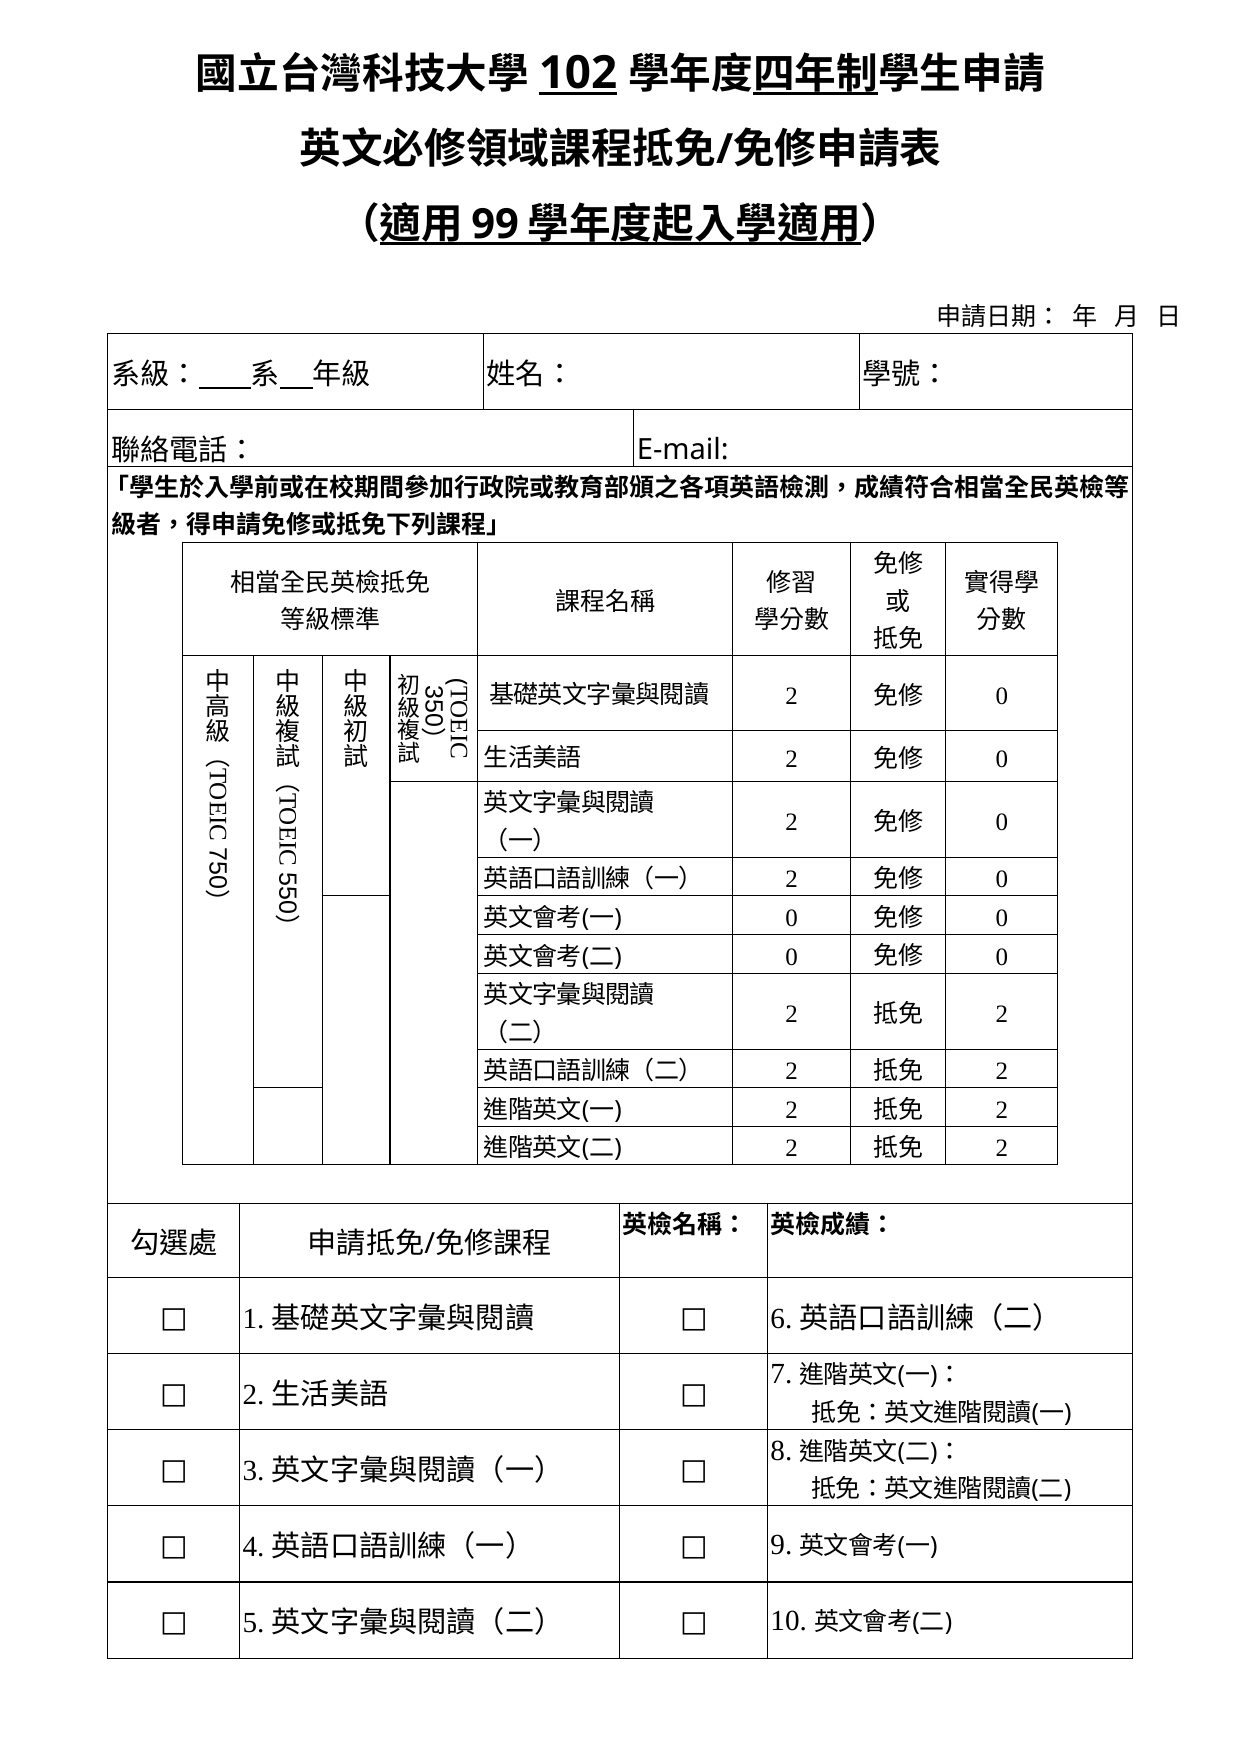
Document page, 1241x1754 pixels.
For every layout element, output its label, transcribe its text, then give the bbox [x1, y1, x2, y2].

table_cell 免修 [851, 935, 945, 972]
table_cell [254, 1088, 322, 1164]
table_cell □ [620, 1506, 767, 1581]
table_cell 0 [946, 896, 1057, 934]
table_cell □ [620, 1430, 767, 1505]
table_cell 9. 英文會考(一) [768, 1506, 1132, 1581]
table_cell 2 [946, 1088, 1057, 1126]
table_cell 2. 生活美語 [240, 1354, 619, 1429]
table_cell 英檢名稱： [620, 1204, 767, 1277]
table_cell 免修 [851, 782, 945, 857]
table_cell 生活美語 [478, 731, 732, 781]
table_cell 英文字彙與閱讀（一） [478, 782, 732, 857]
table_cell 0 [946, 731, 1057, 781]
table_header 實得學分數 [946, 543, 1057, 655]
table_cell 免修 [851, 656, 945, 730]
text 英文必修領域課程抵免/免修申請表 [59, 108, 1181, 183]
table_cell 免修 [851, 858, 945, 895]
table_cell □ [620, 1354, 767, 1429]
table_cell □ [108, 1354, 239, 1429]
table_cell 7. 進階英文(一)： 抵免：英文進階閱讀(一) [768, 1354, 1132, 1429]
text 國立台灣科技大學 102 學年度四年制學生申請 [59, 33, 1181, 108]
table_cell 勾選處 [108, 1204, 239, 1277]
table_cell 1. 基礎英文字彙與閱讀 [240, 1278, 619, 1353]
table_cell 英語口語訓練（二） [478, 1050, 732, 1087]
table_cell 免修 [851, 896, 945, 934]
table_cell 聯絡電話： [108, 410, 633, 466]
table_cell 英文會考(一) [478, 896, 732, 934]
table_cell 免修 [851, 731, 945, 781]
table_cell 3. 英文字彙與閱讀（一） [240, 1430, 619, 1505]
table_cell 申請抵免/免修課程 [240, 1204, 619, 1277]
table_cell 8. 進階英文(二)： 抵免：英文進階閱讀(二) [768, 1430, 1132, 1505]
text 申請日期： 年 月 日 [59, 296, 1181, 333]
table_cell □ [108, 1506, 239, 1581]
table_cell 6. 英語口語訓練（二） [768, 1278, 1132, 1353]
table_cell 2 [733, 858, 850, 895]
table_cell □ [108, 1430, 239, 1505]
table_cell 2 [733, 656, 850, 730]
table_cell 0 [733, 935, 850, 972]
table_cell [391, 782, 477, 1164]
table_cell 2 [733, 974, 850, 1048]
table_cell 2 [946, 974, 1057, 1048]
table_cell 抵免 [851, 1088, 945, 1126]
table_cell E-mail: [634, 410, 1132, 466]
table_cell 0 [946, 656, 1057, 730]
table_cell 0 [733, 896, 850, 934]
table_cell 英語口語訓練（一） [478, 858, 732, 895]
table_header 相當全民英檢抵免 等級標準 [183, 543, 477, 655]
table_cell 4. 英語口語訓練（一） [240, 1506, 619, 1581]
table_cell 進階英文(二) [478, 1127, 732, 1164]
table_cell □ [620, 1278, 767, 1353]
table_cell (TOEIC 350） 初級複試 [391, 656, 477, 781]
table_cell 抵免 [851, 1127, 945, 1164]
table_cell [323, 896, 389, 1164]
table_header 課程名稱 [478, 543, 732, 655]
table_cell 2 [946, 1127, 1057, 1164]
table_cell 「學生於入學前或在校期間參加行政院或教育部頒之各項英語檢測，成績符合相當全民英檢等級者，得申請免修或抵免下列課程」 [108, 467, 1132, 1203]
table_cell 抵免 [851, 1050, 945, 1087]
table_cell 2 [733, 782, 850, 857]
table_cell 基礎英文字彙與閱讀 [478, 656, 732, 730]
table_cell 10. 英文會考(二) [768, 1583, 1132, 1657]
table_cell 2 [733, 1050, 850, 1087]
table_cell □ [108, 1583, 239, 1657]
table_cell 0 [946, 935, 1057, 972]
table_cell 中級初試 [323, 656, 389, 895]
table_cell 5. 英文字彙與閱讀（二） [240, 1583, 619, 1657]
table_cell 2 [733, 1088, 850, 1126]
table_header 修習 學分數 [733, 543, 850, 655]
table_header 姓名： [484, 334, 859, 409]
table_header 學號： [860, 334, 1132, 409]
table_cell 中高級（TOEIC 750） [183, 656, 253, 1164]
table_cell 英文會考(二) [478, 935, 732, 972]
table_cell □ [108, 1278, 239, 1353]
table_cell 英檢成績： [768, 1204, 1132, 1277]
table_cell 中級複試（TOEIC 550） [254, 656, 322, 1087]
table_cell 進階英文(一) [478, 1088, 732, 1126]
table_cell 0 [946, 858, 1057, 895]
table_cell 0 [946, 782, 1057, 857]
text （適用99學年度起入學適用） [59, 183, 1181, 258]
table_cell 2 [733, 731, 850, 781]
table_header 免修或 抵免 [851, 543, 945, 655]
table_header 系級： 系 年級 [108, 334, 483, 409]
table_cell □ [620, 1583, 767, 1657]
table_cell 抵免 [851, 974, 945, 1048]
table_cell 2 [733, 1127, 850, 1164]
table_cell 2 [946, 1050, 1057, 1087]
table_cell 英文字彙與閱讀（二） [478, 974, 732, 1048]
